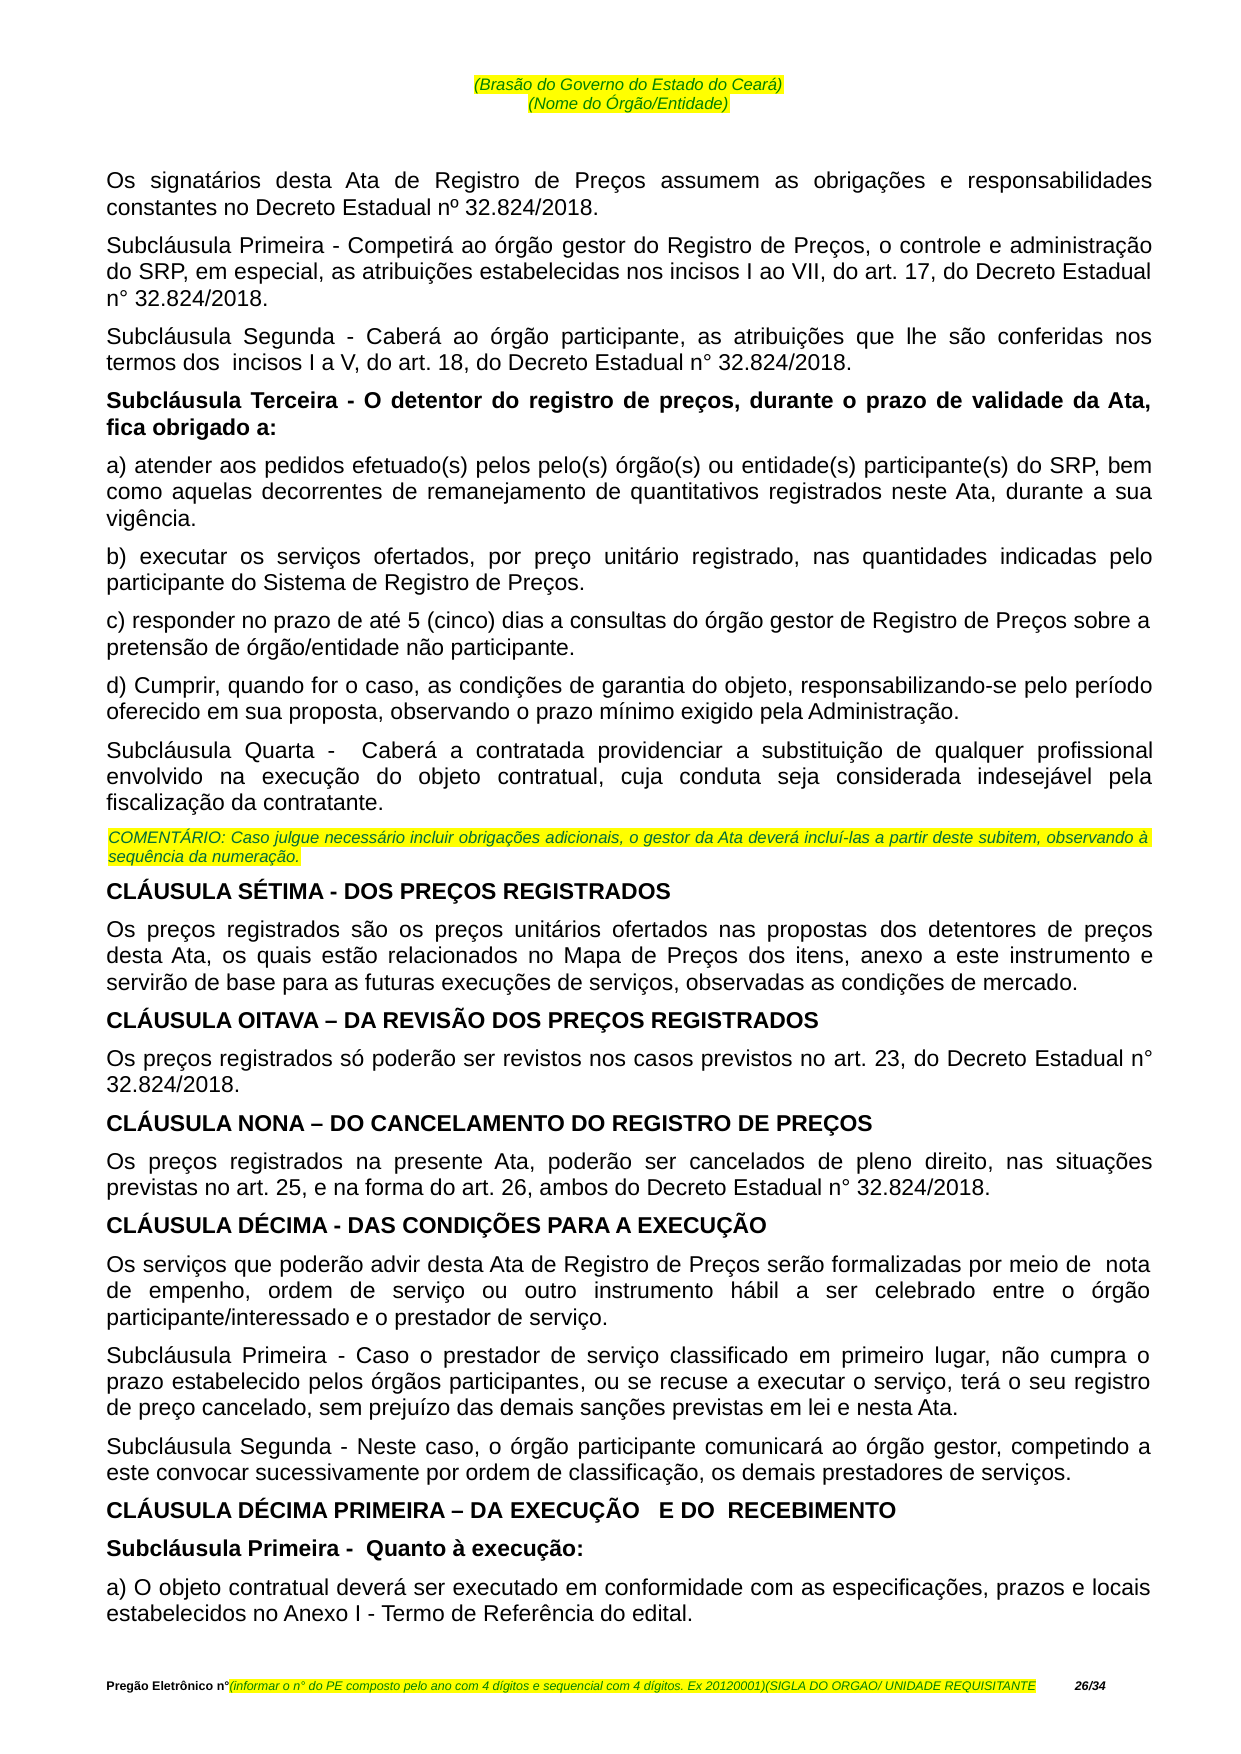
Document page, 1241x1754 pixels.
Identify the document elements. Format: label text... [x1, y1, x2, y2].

text Subcláusula Segunda - Caberá ao órgão participante, as atribuições que lhe são conferidas nos termos dos incisos I a V, do art. 18, do Decreto Estadual n° 32.824/2018. [106, 323, 1153, 375]
text Os preços registrados são os preços unitários ofertados nas propostas dos detentores de preços desta Ata, os quais estão relacionados no Mapa de Preços dos itens, anexo a este instrumento e servirão de base para as futuras execuções de serviços, observadas as condições de mercado. [106, 916, 1153, 995]
text CLÁUSULA DÉCIMA - DAS CONDIÇÕES PARA A EXECUÇÃO [106, 1212, 1152, 1239]
text d) Cumprir, quando for o caso, as condições de garantia do objeto, responsabilizando-se pelo período oferecido em sua proposta, observando o prazo mínimo exigido pela Administração. [106, 672, 1153, 725]
text COMENTÁRIO: Caso julgue necessário incluir obrigações adicionais, o gestor da Ata deverá incluí-las a partir deste subitem, observando à sequência da numeração. [108, 827, 1152, 866]
text a) O objeto contratual deverá ser executado em conformidade com as especificações, prazos e locais estabelecidos no Anexo I - Termo de Referência do edital. [106, 1574, 1152, 1626]
text Os signatários desta Ata de Registro de Preços assumem as obrigações e responsabilidades constantes no Decreto Estadual nº 32.824/2018. [106, 167, 1153, 220]
text Subcláusula Primeira - Quanto à execução: [106, 1535, 1152, 1562]
text Subcláusula Primeira - Competirá ao órgão gestor do Registro de Preços, o controle e administração do SRP, em especial, as atribuições estabelecidas nos incisos I ao VII, do art. 17, do Decreto Estadual n° 32.824/2018. [106, 232, 1153, 311]
text Subcláusula Quarta - Caberá a contratada providenciar a substituição de qualquer profissional envolvido na execução do objeto contratual, cuja conduta seja considerada indesejável pela fiscalização da contratante. [106, 737, 1153, 816]
text a) atender aos pedidos efetuado(s) pelos pelo(s) órgão(s) ou entidade(s) participante(s) do SRP, bem como aquelas decorrentes de remanejamento de quantitativos registrados neste Ata, durante a sua vigência. [106, 452, 1153, 531]
text Os preços registrados só poderão ser revistos nos casos previstos no art. 23, do Decreto Estadual n° 32.824/2018. [106, 1045, 1153, 1098]
text Os serviços que poderão advir desta Ata de Registro de Preços serão formalizadas por meio de nota de empenho, ordem de serviço ou outro instrumento hábil a ser celebrado entre o órgão participante/interessado e o prestador de serviço. [106, 1251, 1152, 1330]
text Subcláusula Terceira - O detentor do registro de preços, durante o prazo de validade da Ata, fica obrigado a: [106, 387, 1153, 440]
text c) responder no prazo de até 5 (cinco) dias a consultas do órgão gestor de Registro de Preços sobre a pretensão de órgão/entidade não participante. [106, 607, 1152, 660]
text CLÁUSULA SÉTIMA - DOS PREÇOS REGISTRADOS [106, 878, 1153, 904]
text Subcláusula Segunda - Neste caso, o órgão participante comunicará ao órgão gestor, competindo a este convocar sucessivamente por ordem de classificação, os demais prestadores de serviços. [106, 1433, 1152, 1485]
text Subcláusula Primeira - Caso o prestador de serviço classificado em primeiro lugar, não cumpra o prazo estabelecido pelos órgãos participantes, ou se recuse a executar o serviço, terá o seu registro de preço cancelado, sem prejuízo das demais sanções previstas em lei e nesta Ata. [106, 1342, 1152, 1421]
subtitle CLÁUSULA NONA – DO CANCELAMENTO DO REGISTRO DE PREÇOS [106, 1110, 1153, 1136]
text Os preços registrados na presente Ata, poderão ser cancelados de pleno direito, nas situações previstas no art. 25, e na forma do art. 26, ambos do Decreto Estadual n° 32.824/2018. [106, 1148, 1153, 1201]
text CLÁUSULA OITAVA – DA REVISÃO DOS PREÇOS REGISTRADOS [106, 1007, 1153, 1033]
text CLÁUSULA DÉCIMA PRIMEIRA – DA EXECUÇÃO E DO RECEBIMENTO [106, 1497, 1152, 1523]
text b) executar os serviços ofertados, por preço unitário registrado, nas quantidades indicadas pelo participante do Sistema de Registro de Preços. [106, 543, 1153, 596]
